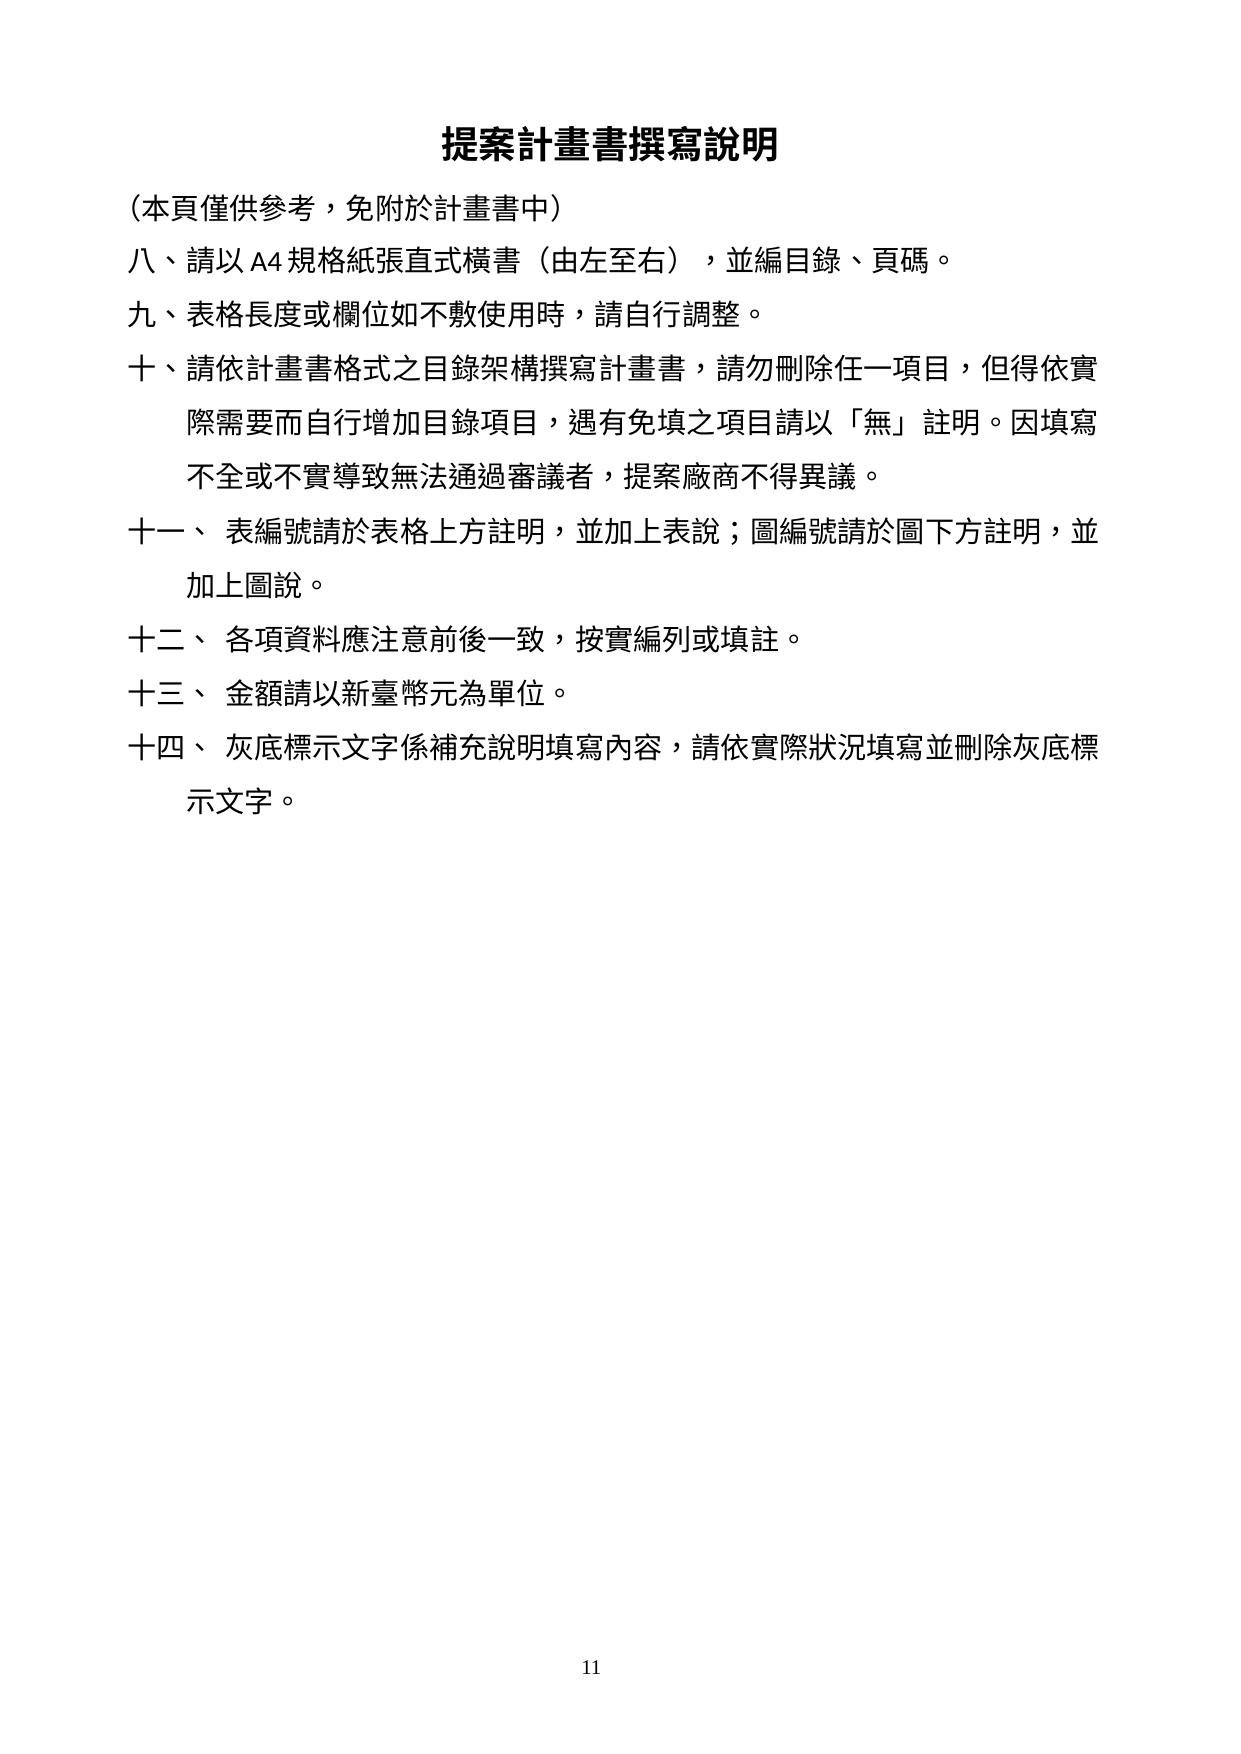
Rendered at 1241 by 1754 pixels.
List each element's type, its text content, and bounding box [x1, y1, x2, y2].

list 灰底標示文字係補充說明填寫內容，請依實際狀況填寫並刪除灰底標示文字。 [127, 715, 1101, 824]
list 表格長度或欄位如不敷使用時，請自行調整。 [127, 282, 1101, 336]
subtitle 提案計畫書撰寫說明 [112, 118, 1107, 168]
list 各項資料應注意前後一致，按實編列或填註。 [127, 607, 1101, 661]
list 金額請以新臺幣元為單位。 [127, 661, 1101, 715]
text （本頁僅供參考，免附於計畫書中） [112, 186, 1101, 228]
list 請以A4規格紙張直式橫書（由左至右），並編目錄、頁碼。 [127, 228, 1101, 282]
list 請依計畫書格式之目錄架構撰寫計畫書，請勿刪除任一項目，但得依實際需要而自行增加目錄項目，遇有免填之項目請以「無」註明。因填寫不全或不實導致無法通過審議者，提案廠商不得異議。 [127, 336, 1101, 499]
list 表編號請於表格上方註明，並加上表說；圖編號請於圖下方註明，並加上圖說。 [127, 499, 1101, 607]
